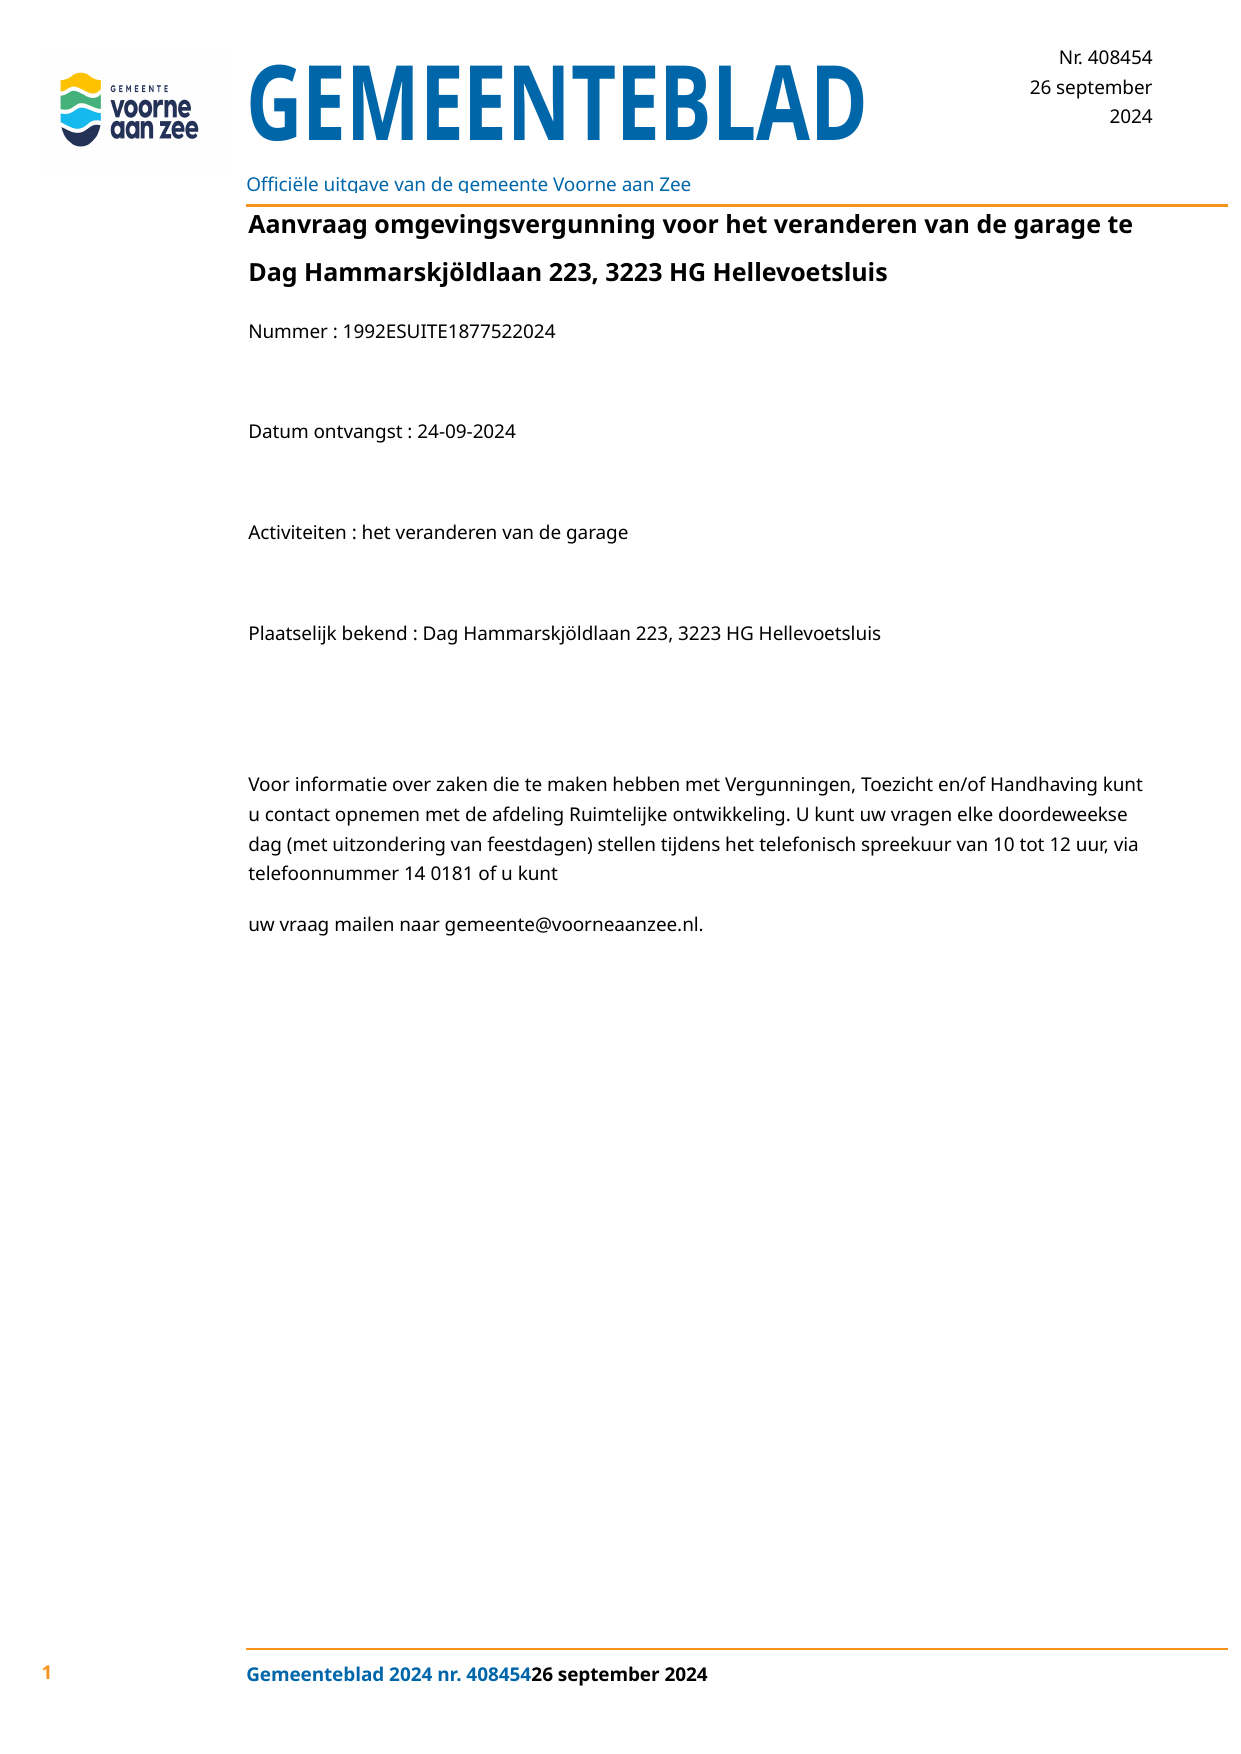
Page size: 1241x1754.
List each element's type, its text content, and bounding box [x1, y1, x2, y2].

text Activiteiten : het veranderen van de garage [248, 519, 1152, 545]
text Nummer : 1992ESUITE1877522024 [248, 318, 1152, 344]
text Datum ontvangst : 24-09-2024 [248, 419, 1152, 444]
text Voor informatie over zaken die te maken hebben met Vergunningen, Toezicht en/of Handhaving kunt u contact opnemen met de afdeling Ruimtelijke ontwikkeling. U kunt uw vragen elke doordeweekse dag (met uitzondering van feestdagen) stellen tijdens het telefonisch spreekuur van 10 tot 12 uur, via telefoonnummer 14 0181 of u kunt [248, 772, 1152, 886]
text Plaatselijk bekend : Dag Hammarskjöldlaan 223, 3223 HG Hellevoetsluis [248, 620, 1152, 646]
text Aanvraag omgevingsvergunning voor het veranderen van de garage te Dag Hammarskjöldlaan 223, 3223 HG Hellevoetsluis [248, 207, 1152, 288]
picture [41, 47, 231, 172]
text uw vraag mailen naar gemeente@voorneaanzee.nl. [248, 911, 1152, 937]
